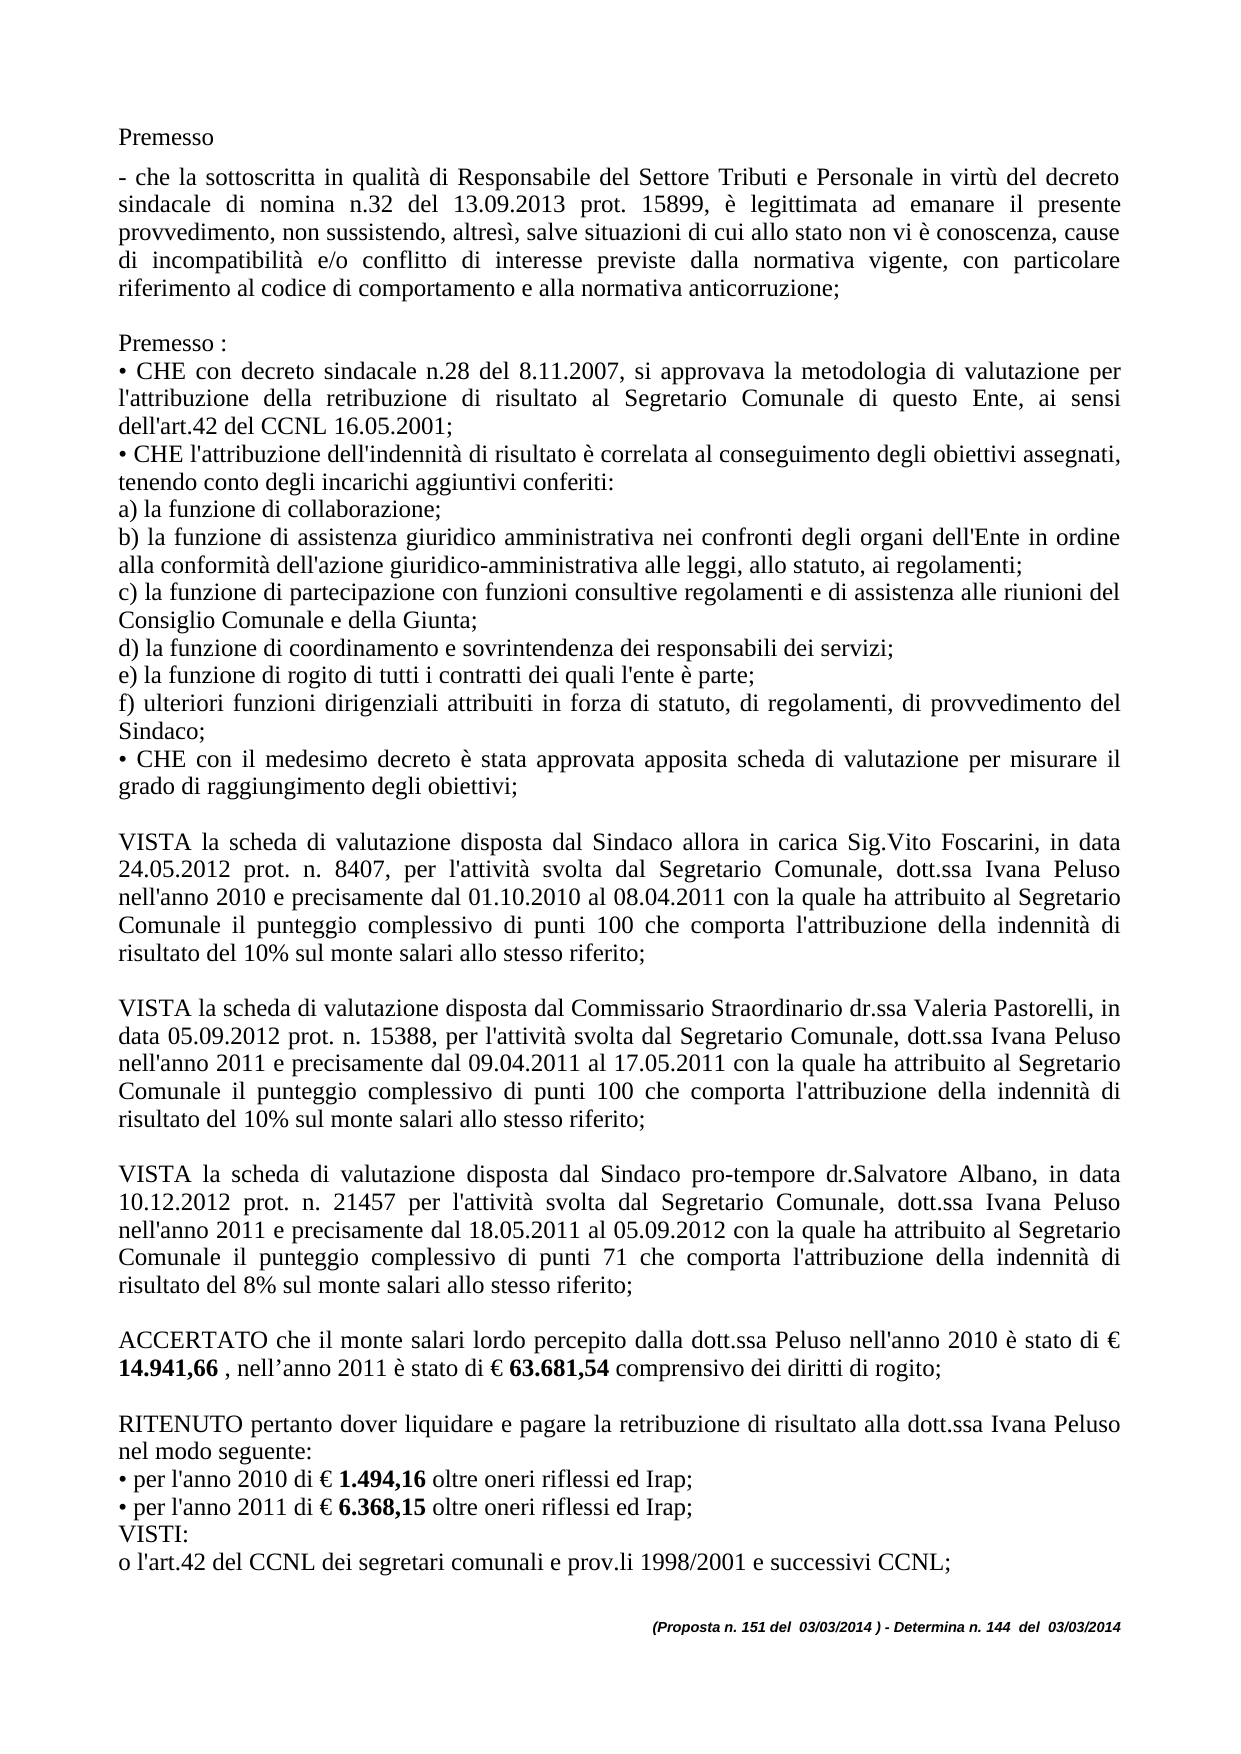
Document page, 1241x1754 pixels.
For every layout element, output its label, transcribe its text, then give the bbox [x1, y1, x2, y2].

text VISTI: [118, 1521, 1122, 1548]
text Premesso [118, 123, 1122, 150]
text b) la funzione di assistenza giuridico amministrativa nei confronti degli organi dell'Ente in ordine alla conformità dell'azione giuridico-amministrativa alle leggi, allo statuto, ai regolamenti; [118, 523, 1122, 578]
text a) la funzione di collaborazione; [118, 495, 1122, 523]
text ACCERTATO che il monte salari lordo percepito dalla dott.ssa Peluso nell'anno 2010 è stato di € 14.941,66 , nell’anno 2011 è stato di € 63.681,54 comprensivo dei diritti di rogito; [118, 1327, 1122, 1382]
text f) ulteriori funzioni dirigenziali attribuiti in forza di statuto, di regolamenti, di provvedimento del Sindaco; [118, 689, 1122, 745]
text VISTA la scheda di valutazione disposta dal Sindaco allora in carica Sig.Vito Foscarini, in data 24.05.2012 prot. n. 8407, per l'attività svolta dal Segretario Comunale, dott.ssa Ivana Peluso nell'anno 2010 e precisamente dal 01.10.2010 al 08.04.2011 con la quale ha attribuito al Segretario Comunale il punteggio complessivo di punti 100 che comporta l'attribuzione della indennità di risultato del 10% sul monte salari allo stesso riferito; [118, 828, 1122, 966]
text • per l'anno 2010 di € 1.494,16 oltre oneri riflessi ed Irap; [118, 1465, 1122, 1493]
text d) la funzione di coordinamento e sovrintendenza dei responsabili dei servizi; [118, 634, 1122, 662]
text • per l'anno 2011 di € 6.368,15 oltre oneri riflessi ed Irap; [118, 1493, 1122, 1521]
text - che la sottoscritta in qualità di Responsabile del Settore Tributi e Personale in virtù del decreto sindacale di nomina n.32 del 13.09.2013 prot. 15899, è legittimata ad emanare il presente provvedimento, non sussistendo, altresì, salve situazioni di cui allo stato non vi è conoscenza, cause di incompatibilità e/o conflitto di interesse previste dalla normativa vigente, con particolare riferimento al codice di comportamento e alla normativa anticorruzione; [118, 163, 1122, 301]
text VISTA la scheda di valutazione disposta dal Sindaco pro-tempore dr.Salvatore Albano, in data 10.12.2012 prot. n. 21457 per l'attività svolta dal Segretario Comunale, dott.ssa Ivana Peluso nell'anno 2011 e precisamente dal 18.05.2011 al 05.09.2012 con la quale ha attribuito al Segretario Comunale il punteggio complessivo di punti 71 che comporta l'attribuzione della indennità di risultato del 8% sul monte salari allo stesso riferito; [118, 1160, 1122, 1299]
text c) la funzione di partecipazione con funzioni consultive regolamenti e di assistenza alle riunioni del Consiglio Comunale e della Giunta; [118, 578, 1122, 634]
text • CHE con decreto sindacale n.28 del 8.11.2007, si approvava la metodologia di valutazione per l'attribuzione della retribuzione di risultato al Segretario Comunale di questo Ente, ai sensi dell'art.42 del CCNL 16.05.2001; [118, 357, 1122, 440]
text e) la funzione di rogito di tutti i contratti dei quali l'ente è parte; [118, 662, 1122, 689]
text • CHE l'attribuzione dell'indennità di risultato è correlata al conseguimento degli obiettivi assegnati, tenendo conto degli incarichi aggiuntivi conferiti: [118, 440, 1122, 495]
text Premesso : [118, 329, 1122, 357]
text • CHE con il medesimo decreto è stata approvata apposita scheda di valutazione per misurare il grado di raggiungimento degli obiettivi; [118, 745, 1122, 800]
text VISTA la scheda di valutazione disposta dal Commissario Straordinario dr.ssa Valeria Pastorelli, in data 05.09.2012 prot. n. 15388, per l'attività svolta dal Segretario Comunale, dott.ssa Ivana Peluso nell'anno 2011 e precisamente dal 09.04.2011 al 17.05.2011 con la quale ha attribuito al Segretario Comunale il punteggio complessivo di punti 100 che comporta l'attribuzione della indennità di risultato del 10% sul monte salari allo stesso riferito; [118, 994, 1122, 1133]
text o l'art.42 del CCNL dei segretari comunali e prov.li 1998/2001 e successivi CCNL; [118, 1548, 1122, 1576]
text RITENUTO pertanto dover liquidare e pagare la retribuzione di risultato alla dott.ssa Ivana Peluso nel modo seguente: [118, 1410, 1122, 1465]
